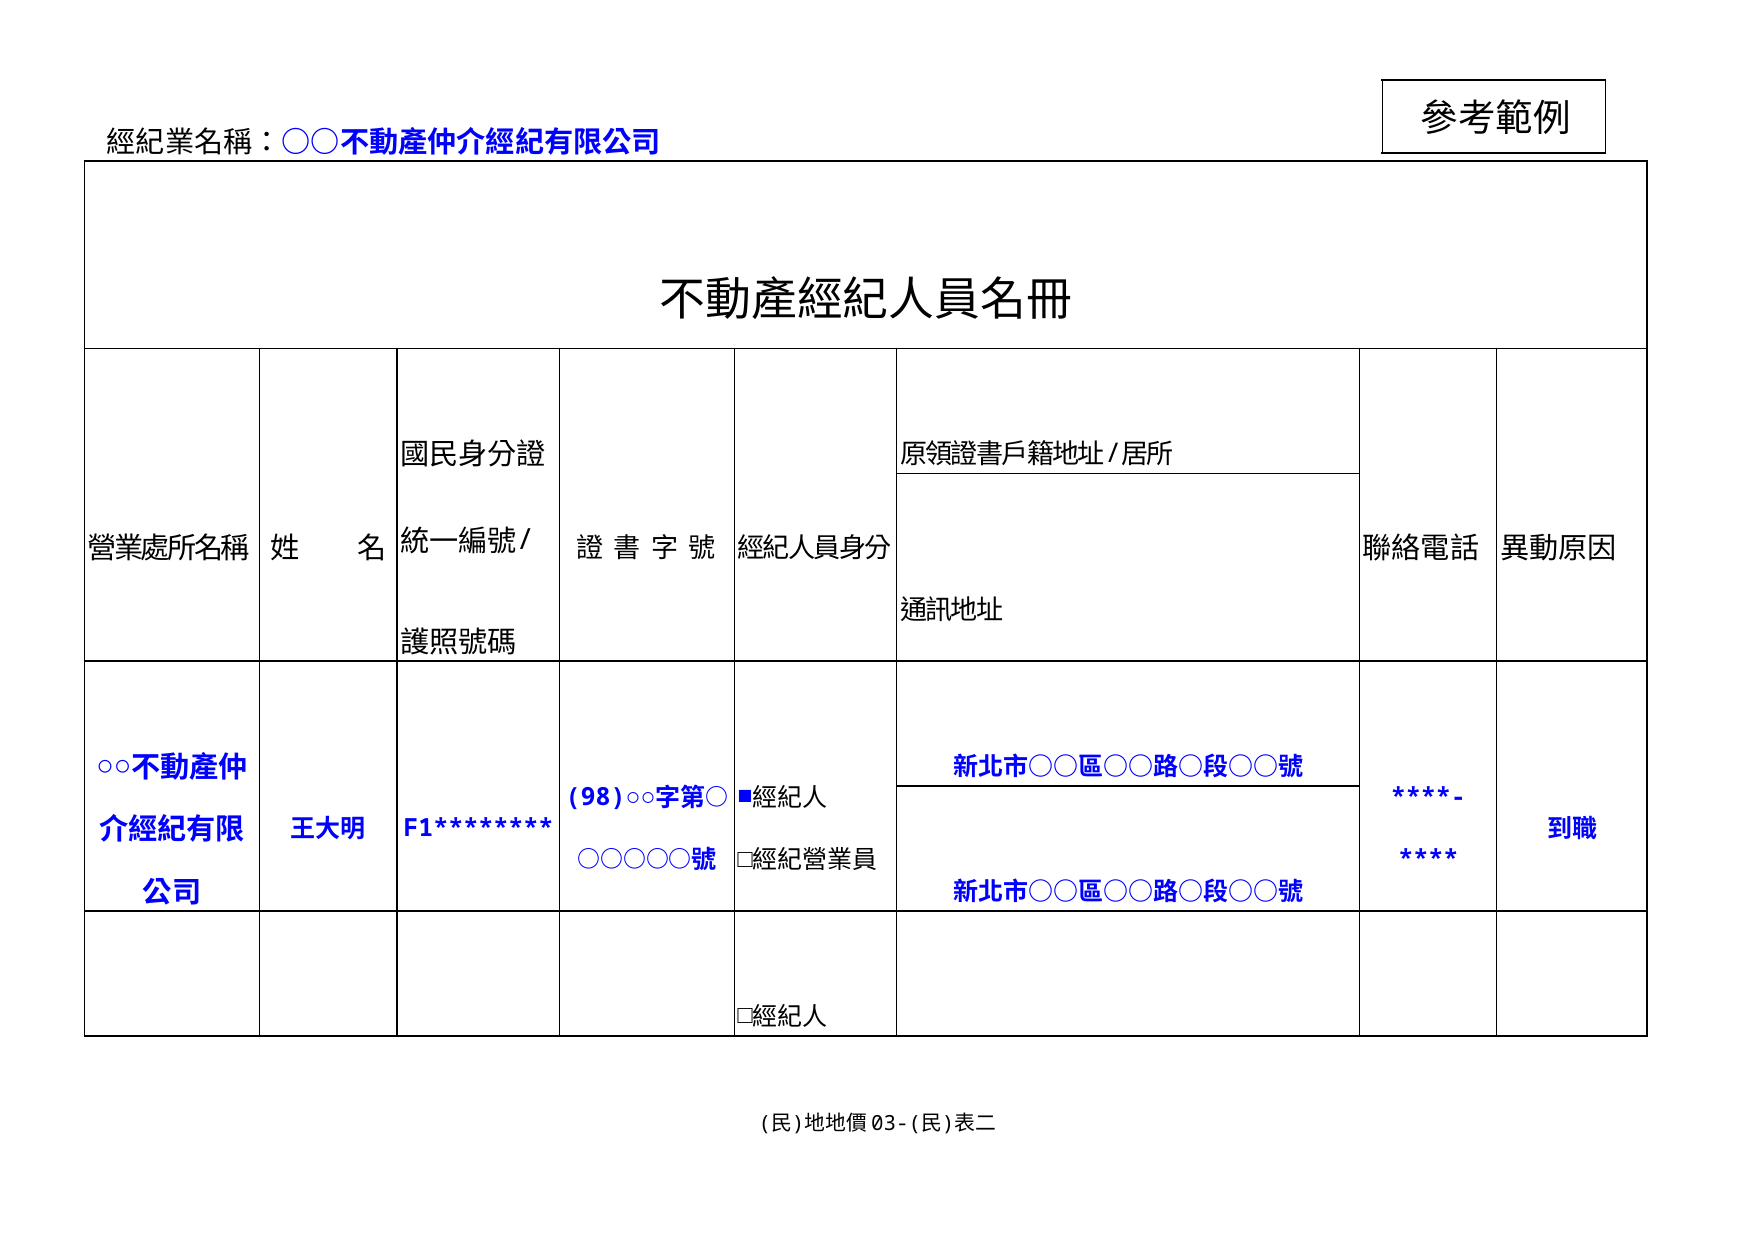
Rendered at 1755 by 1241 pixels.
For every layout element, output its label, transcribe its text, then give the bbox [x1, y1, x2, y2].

table_cell 新北市○○區○○路○段○○號 [897, 787, 1359, 910]
table_cell 到職 [1497, 662, 1646, 910]
table_cell [85, 912, 259, 1035]
table_cell 聯絡電話 [1360, 349, 1496, 660]
table_cell 姓 名 [260, 349, 396, 660]
table_header 不動產經紀人員名冊 [85, 162, 1646, 348]
text 參考範例 [1398, 88, 1590, 142]
table_cell F1******** [398, 662, 559, 910]
table_cell [1497, 912, 1646, 1035]
table_cell [560, 912, 734, 1035]
table_cell 經紀人員身分 [735, 349, 896, 660]
table_cell 王大明 [260, 662, 396, 910]
table_cell 通訊地址 [897, 474, 1359, 660]
table_cell □經紀人 [735, 912, 896, 1035]
table_cell (98)○○字第○○○○○○號 [560, 662, 734, 910]
table_cell ****-**** [1360, 662, 1496, 910]
table_cell [1360, 912, 1496, 1035]
table_cell 異動原因 [1497, 349, 1646, 660]
table_cell [260, 912, 396, 1035]
table_cell [897, 912, 1359, 1035]
table_cell 新北市○○區○○路○段○○號 [897, 662, 1359, 785]
table_cell 營業處所名稱 [85, 349, 259, 660]
table_cell ■經紀人 □經紀營業員 [735, 662, 896, 910]
table_cell ○○不動產仲介經紀有限公司 [85, 662, 259, 910]
text 經紀業名稱：○○不動產仲介經紀有限公司 [106, 81, 1648, 160]
table_cell 原領證書戶籍地址/居所 [897, 349, 1359, 473]
table_cell 國民身分證 統一編號/ 護照號碼 [398, 349, 559, 660]
table_cell [398, 912, 559, 1035]
table_cell 證 書 字 號 [560, 349, 734, 660]
